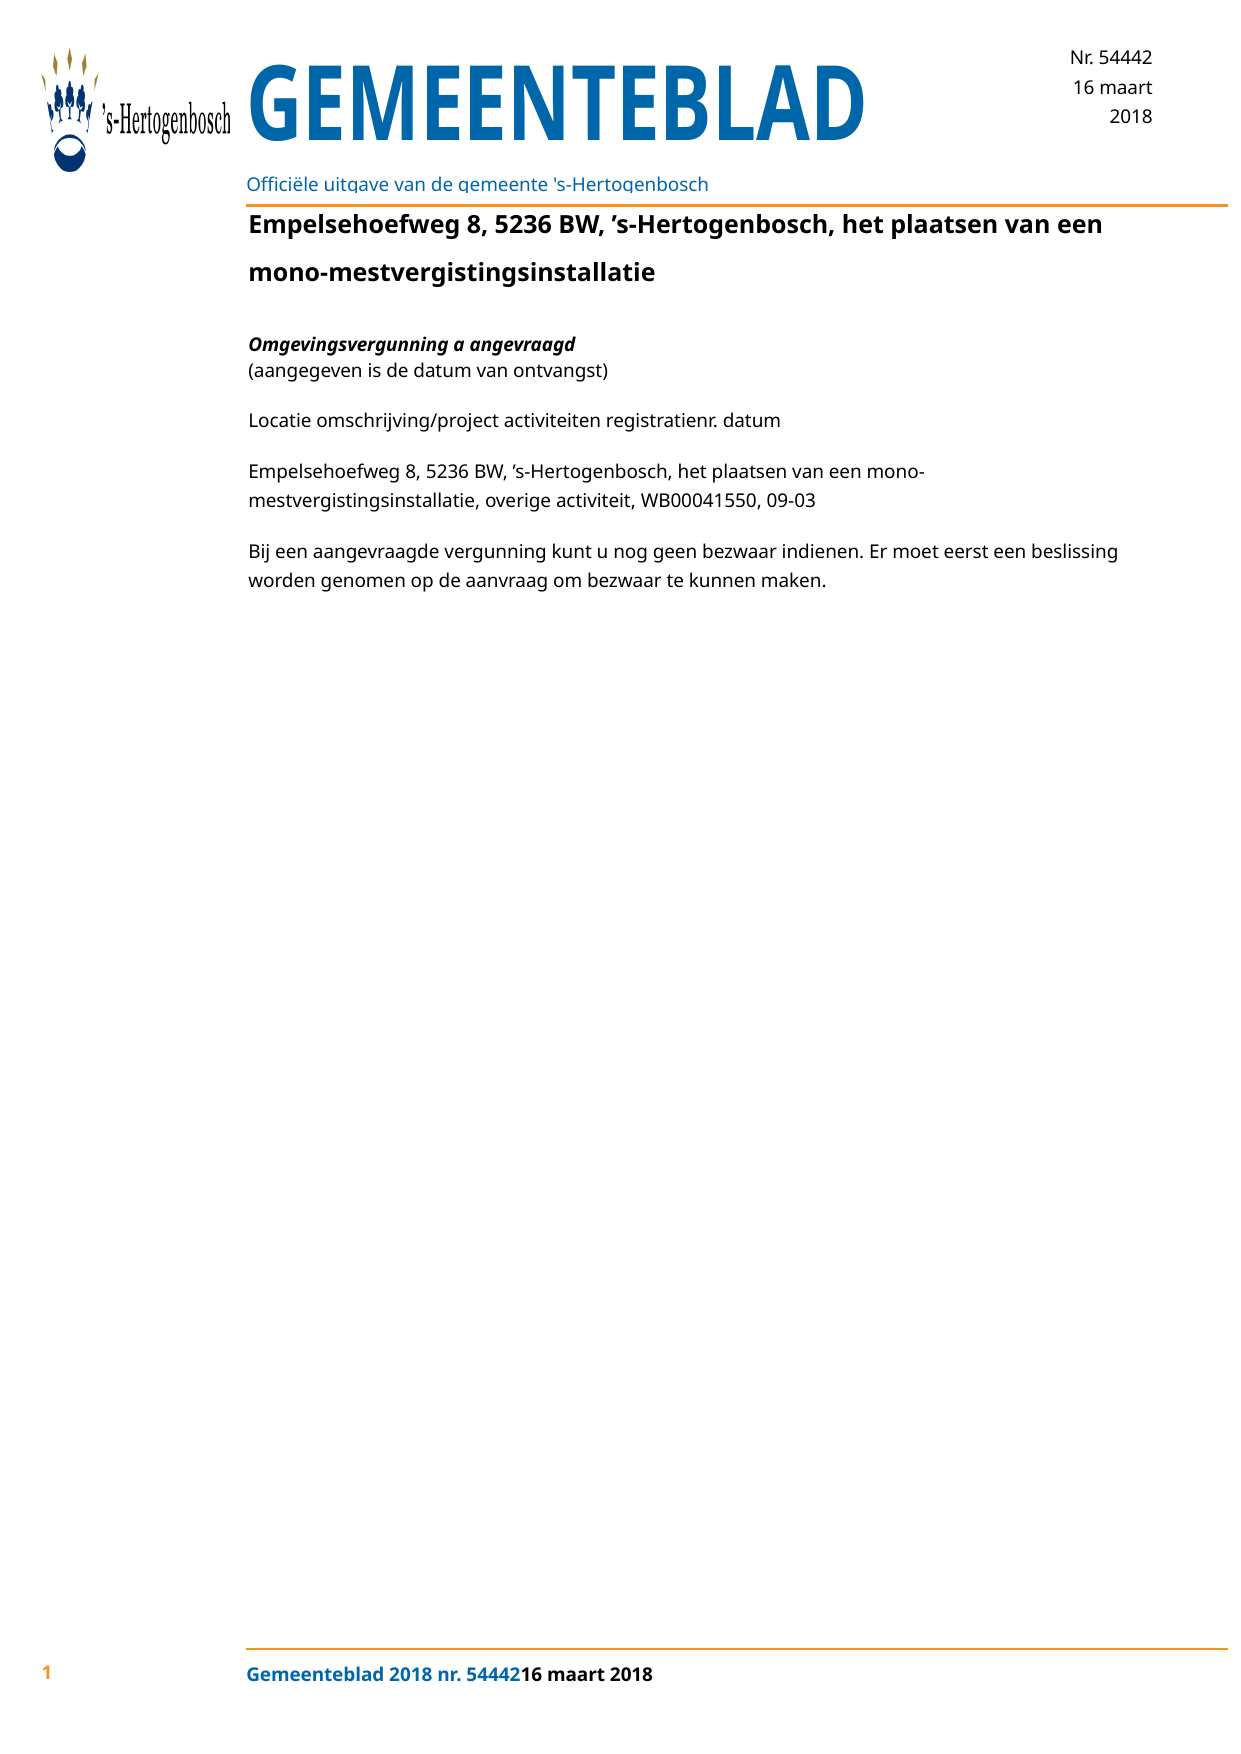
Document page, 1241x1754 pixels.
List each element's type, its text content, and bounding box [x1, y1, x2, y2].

text Omgevingsvergunning a angevraagd [248, 331, 1152, 357]
picture [41, 47, 231, 172]
text Empelsehoefweg 8, 5236 BW, ’s-Hertogenbosch, het plaatsen van een mono-mestvergistingsinstallatie, overige activiteit, WB00041550, 09-03 [248, 458, 1152, 513]
text (aangegeven is de datum van ontvangst) [248, 357, 1152, 383]
text Locatie omschrijving/project activiteiten registratienr. datum [248, 408, 1152, 433]
text Empelsehoefweg 8, 5236 BW, ’s-Hertogenbosch, het plaatsen van een mono-mestvergistingsinstallatie [248, 207, 1152, 288]
text Bij een aangevraagde vergunning kunt u nog geen bezwaar indienen. Er moet eerst een beslissing worden genomen op de aanvraag om bezwaar te kunnen maken. [248, 538, 1152, 593]
